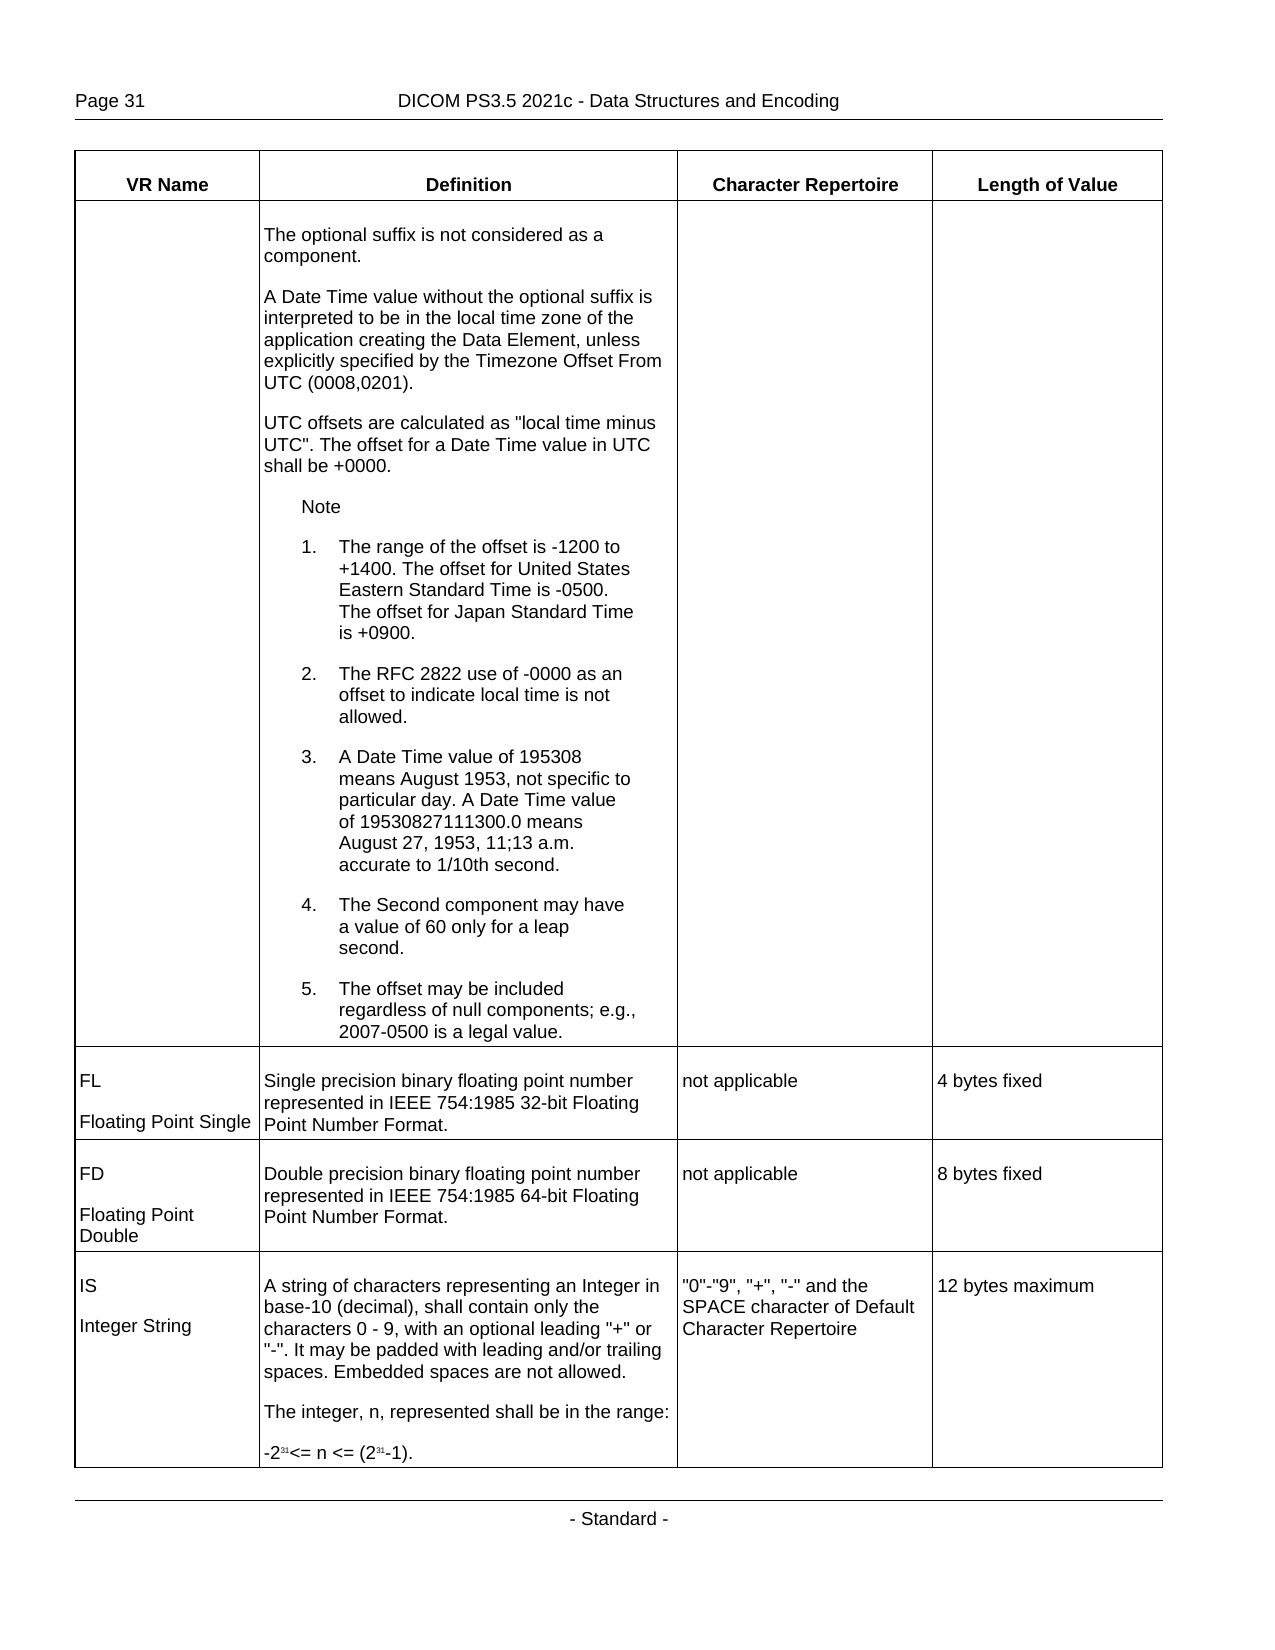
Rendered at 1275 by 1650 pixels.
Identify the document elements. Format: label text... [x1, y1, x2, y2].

table_cell 8 bytes fixed [933, 1140, 1162, 1251]
table_cell 4 bytes fixed [933, 1047, 1162, 1139]
table_cell not applicable [678, 1047, 932, 1139]
table_header Length of Value [933, 151, 1162, 200]
table_cell Double precision binary floating point number represented in IEEE 754:1985 64-bit Floating Point Number Format. [260, 1140, 677, 1251]
table_cell The optional suffix is not considered as a component. A Date Time value without the optional suffix is interpreted to be in the local time zone of the application creating the Data Element, unless explicitly specified by the Timezone Offset From UTC (0008,0201). UTC offsets are calculated as "local time minus UTC". The offset for a Date Time value in UTC shall be +0000. Note 1. The range of the offset is -1200 to +1400. The offset for United States Eastern Standard Time is -0500. The offset for Japan Standard Time is +0900. 2. The RFC 2822 use of -0000 as an offset to indicate local time is not allowed. 3. A Date Time value of 195308 means August 1953, not specific to particular day. A Date Time value of 19530827111300.0 means August 27, 1953, 11;13 a.m. accurate to 1/10th second. 4. The Second component may have a value of 60 only for a leap second. 5. The offset may be included regardless of null components; e.g., 2007-0500 is a legal value. [260, 201, 677, 1046]
table_cell A string of characters representing an Integer in base-10 (decimal), shall contain only the characters 0 - 9, with an optional leading "+" or "-". It may be padded with leading and/or trailing spaces. Embedded spaces are not allowed. The integer, n, represented shall be in the range: -231<= n <= (231-1). [260, 1252, 677, 1467]
table_cell FL Floating Point Single [76, 1047, 259, 1139]
table_cell [678, 201, 932, 1046]
table_cell [933, 201, 1162, 1046]
table_cell 12 bytes maximum [933, 1252, 1162, 1467]
table_cell "0"-"9", "+", "-" and the SPACE character of Default Character Repertoire [678, 1252, 932, 1467]
table_cell FD Floating Point Double [76, 1140, 259, 1251]
table_cell Single precision binary floating point number represented in IEEE 754:1985 32-bit Floating Point Number Format. [260, 1047, 677, 1139]
table_header VR Name [76, 151, 259, 200]
table_header Character Repertoire [678, 151, 932, 200]
table_cell IS Integer String [76, 1252, 259, 1467]
table_cell not applicable [678, 1140, 932, 1251]
table_cell [76, 201, 259, 1046]
table_header Definition [260, 151, 677, 200]
